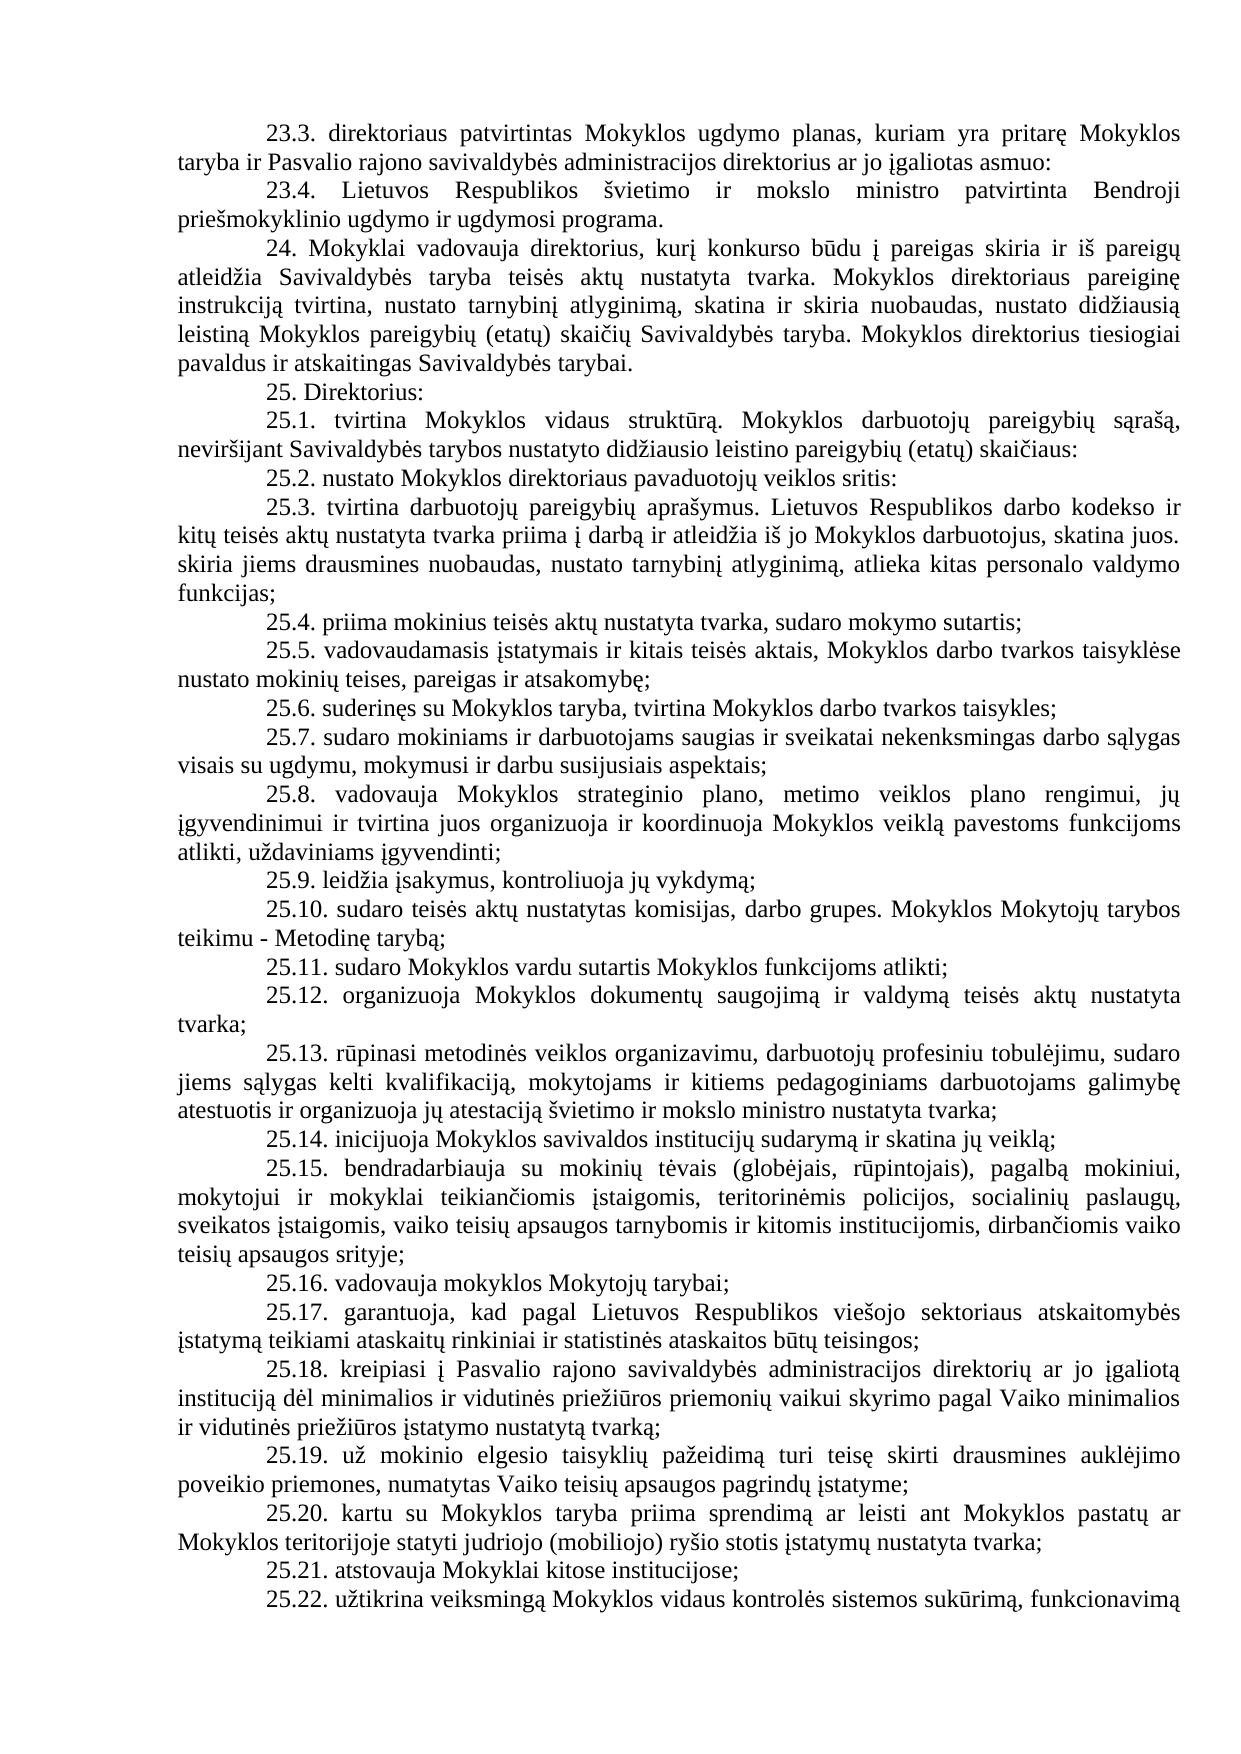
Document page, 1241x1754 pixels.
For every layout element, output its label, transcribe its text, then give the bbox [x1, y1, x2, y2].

text 25.4. priima mokinius teisės aktų nustatyta tvarka, sudaro mokymo sutartis; [177, 607, 1181, 636]
text 25.20. kartu su Mokyklos taryba priima sprendimą ar leisti ant Mokyklos pastatų ar Mokyklos teritorijoje statyti judriojo (mobiliojo) ryšio stotis įstatymų nustatyta tvarka; [177, 1498, 1181, 1556]
text 25.8. vadovauja Mokyklos strateginio plano, metimo veiklos plano rengimui, jų įgyvendinimui ir tvirtina juos organizuoja ir koordinuoja Mokyklos veiklą pavestoms funkcijoms atlikti, uždaviniams įgyvendinti; [177, 779, 1181, 866]
text 25.1. tvirtina Mokyklos vidaus struktūrą. Mokyklos darbuotojų pareigybių sąrašą, neviršijant Savivaldybės tarybos nustatyto didžiausio leistino pareigybių (etatų) skaičiaus: [177, 406, 1181, 463]
text 25.18. kreipiasi į Pasvalio rajono savivaldybės administracijos direktorių ar jo įgaliotą instituciją dėl minimalios ir vidutinės priežiūros priemonių vaikui skyrimo pagal Vaiko minimalios ir vidutinės priežiūros įstatymo nustatytą tvarką; [177, 1354, 1181, 1441]
text 25. Direktorius: [177, 377, 1181, 406]
text 23.3. direktoriaus patvirtintas Mokyklos ugdymo planas, kuriam yra pritarę Mokyklos taryba ir Pasvalio rajono savivaldybės administracijos direktorius ar jo įgaliotas asmuo: [177, 118, 1181, 176]
text 25.11. sudaro Mokyklos vardu sutartis Mokyklos funkcijoms atlikti; [177, 952, 1181, 981]
text 25.9. leidžia įsakymus, kontroliuoja jų vykdymą; [177, 866, 1181, 894]
text 25.7. sudaro mokiniams ir darbuotojams saugias ir sveikatai nekenksmingas darbo sąlygas visais su ugdymu, mokymusi ir darbu susijusiais aspektais; [177, 722, 1181, 779]
text 25.10. sudaro teisės aktų nustatytas komisijas, darbo grupes. Mokyklos Mokytojų tarybos teikimu - Metodinę tarybą; [177, 894, 1181, 952]
text 25.16. vadovauja mokyklos Mokytojų tarybai; [177, 1268, 1181, 1297]
text 25.3. tvirtina darbuotojų pareigybių aprašymus. Lietuvos Respublikos darbo kodekso ir kitų teisės aktų nustatyta tvarka priima į darbą ir atleidžia iš jo Mokyklos darbuotojus, skatina juos. skiria jiems drausmines nuobaudas, nustato tarnybinį atlyginimą, atlieka kitas personalo valdymo funkcijas; [177, 492, 1181, 607]
text 24. Mokyklai vadovauja direktorius, kurį konkurso būdu į pareigas skiria ir iš pareigų atleidžia Savivaldybės taryba teisės aktų nustatyta tvarka. Mokyklos direktoriaus pareiginę instrukciją tvirtina, nustato tarnybinį atlyginimą, skatina ir skiria nuobaudas, nustato didžiausią leistiną Mokyklos pareigybių (etatų) skaičių Savivaldybės taryba. Mokyklos direktorius tiesiogiai pavaldus ir atskaitingas Savivaldybės tarybai. [177, 233, 1181, 377]
text 25.13. rūpinasi metodinės veiklos organizavimu, darbuotojų profesiniu tobulėjimu, sudaro jiems sąlygas kelti kvalifikaciją, mokytojams ir kitiems pedagoginiams darbuotojams galimybę atestuotis ir organizuoja jų atestaciją švietimo ir mokslo ministro nustatyta tvarka; [177, 1038, 1181, 1124]
text 25.15. bendradarbiauja su mokinių tėvais (globėjais, rūpintojais), pagalbą mokiniui, mokytojui ir mokyklai teikiančiomis įstaigomis, teritorinėmis policijos, socialinių paslaugų, sveikatos įstaigomis, vaiko teisių apsaugos tarnybomis ir kitomis institucijomis, dirbančiomis vaiko teisių apsaugos srityje; [177, 1153, 1181, 1268]
text 23.4. Lietuvos Respublikos švietimo ir mokslo ministro patvirtinta Bendroji priešmokyklinio ugdymo ir ugdymosi programa. [177, 176, 1181, 233]
text 25.21. atstovauja Mokyklai kitose institucijose; [177, 1556, 1181, 1584]
text 25.5. vadovaudamasis įstatymais ir kitais teisės aktais, Mokyklos darbo tvarkos taisyklėse nustato mokinių teises, pareigas ir atsakomybę; [177, 636, 1181, 693]
text 25.19. už mokinio elgesio taisyklių pažeidimą turi teisę skirti drausmines auklėjimo poveikio priemones, numatytas Vaiko teisių apsaugos pagrindų įstatyme; [177, 1441, 1181, 1498]
text 25.6. suderinęs su Mokyklos taryba, tvirtina Mokyklos darbo tvarkos taisykles; [177, 693, 1181, 722]
text 25.2. nustato Mokyklos direktoriaus pavaduotojų veiklos sritis: [177, 463, 1181, 492]
text 25.12. organizuoja Mokyklos dokumentų saugojimą ir valdymą teisės aktų nustatyta tvarka; [177, 981, 1181, 1038]
text 25.14. inicijuoja Mokyklos savivaldos institucijų sudarymą ir skatina jų veiklą; [177, 1124, 1181, 1153]
text 25.17. garantuoja, kad pagal Lietuvos Respublikos viešojo sektoriaus atskaitomybės įstatymą teikiami ataskaitų rinkiniai ir statistinės ataskaitos būtų teisingos; [177, 1297, 1181, 1354]
text 25.22. užtikrina veiksmingą Mokyklos vidaus kontrolės sistemos sukūrimą, funkcionavimą [177, 1584, 1181, 1613]
